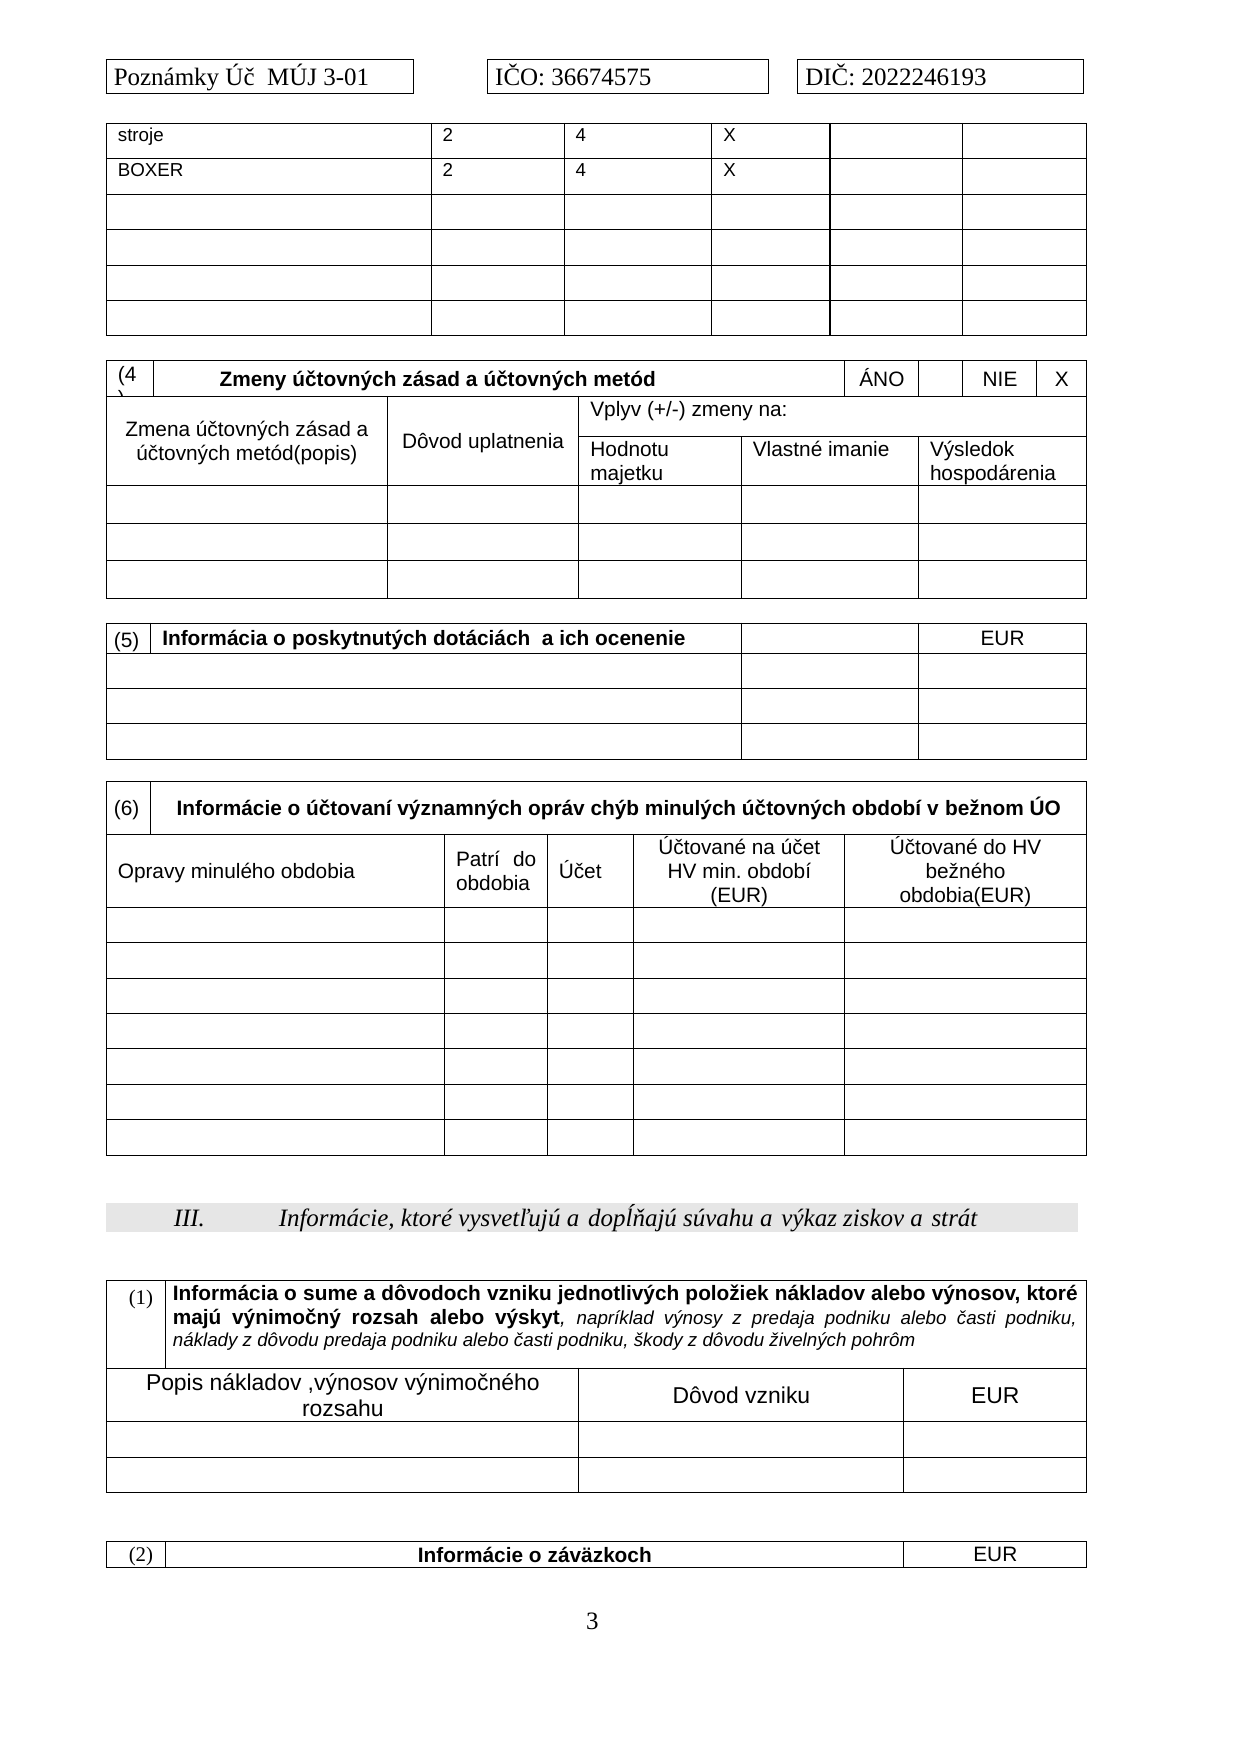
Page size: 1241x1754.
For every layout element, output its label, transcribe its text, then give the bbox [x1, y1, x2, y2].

table_cell Patrí do obdobia [445, 835, 547, 907]
table_cell [831, 230, 962, 264]
table_cell [742, 524, 918, 560]
table_cell X [712, 124, 829, 158]
table_cell [579, 1422, 903, 1457]
table_header [107, 1542, 165, 1567]
table_cell [963, 159, 1086, 194]
table_cell [712, 301, 829, 335]
table_cell [845, 908, 1086, 942]
table_cell [107, 654, 741, 688]
table_cell [831, 124, 962, 158]
table_cell [634, 1049, 844, 1084]
table_cell [579, 524, 741, 560]
table_cell [107, 195, 431, 229]
table_cell [579, 486, 741, 523]
table_cell [963, 124, 1086, 158]
table_cell [742, 689, 918, 723]
table_cell BOXER [107, 159, 431, 194]
table_cell [445, 1120, 547, 1154]
table_cell [963, 301, 1086, 335]
table_cell [548, 1049, 633, 1084]
table_cell 2 [432, 124, 564, 158]
table_cell [107, 1085, 444, 1119]
table_cell [845, 1049, 1086, 1084]
table_header [919, 361, 962, 396]
list Informácie, ktoré vysvetľujú a dopĺňajú súvahu a výkaz ziskov a strát [106, 1203, 1078, 1232]
table_cell [831, 195, 962, 229]
table_cell [831, 301, 962, 335]
table_cell [919, 724, 1086, 759]
table_cell 4 [565, 159, 711, 194]
table_cell [432, 266, 564, 300]
table_cell X [712, 159, 829, 194]
table_cell [548, 943, 633, 977]
table_cell Dôvod uplatnenia [388, 397, 578, 485]
table_cell [107, 486, 387, 523]
table_cell Dôvod vzniku [579, 1369, 903, 1421]
table_cell [388, 561, 578, 598]
table_cell [107, 1458, 578, 1492]
table_cell [742, 486, 918, 523]
table_cell [634, 908, 844, 942]
table_cell [742, 654, 918, 688]
table_cell [445, 943, 547, 977]
table_cell [107, 724, 741, 759]
table_header Informácia o poskytnutých dotáciách a ich ocenenie [151, 624, 741, 652]
table_header Informácie o záväzkoch [166, 1542, 903, 1567]
table_cell [107, 1049, 444, 1084]
table_cell stroje [107, 124, 431, 158]
table_cell [548, 1014, 633, 1048]
table_cell [432, 230, 564, 264]
table_cell [388, 486, 578, 523]
table_cell [919, 689, 1086, 723]
table_cell Opravy minulého obdobia [107, 835, 444, 907]
table_cell 4 [565, 124, 711, 158]
table_cell [919, 561, 1086, 598]
table_cell [919, 524, 1086, 560]
table_cell [107, 230, 431, 264]
table_cell [831, 159, 962, 194]
table_cell [107, 943, 444, 977]
table_cell [107, 908, 444, 942]
table_cell [445, 1085, 547, 1119]
table_header [107, 782, 150, 834]
table_cell [548, 979, 633, 1013]
table_cell Účet [548, 835, 633, 907]
table_header [107, 1281, 165, 1367]
table_cell [963, 230, 1086, 264]
table_cell Zmena účtovných zásad a účtovných metód(popis) [107, 397, 387, 485]
table_cell [845, 1014, 1086, 1048]
table_cell [845, 943, 1086, 977]
table_cell Hodnotu majetku [579, 437, 741, 485]
table_cell Vlastné imanie [742, 437, 918, 485]
table_cell [579, 561, 741, 598]
table_cell [904, 1422, 1086, 1457]
table_cell [445, 1014, 547, 1048]
table_header [107, 361, 153, 396]
table_cell [634, 943, 844, 977]
table_cell [548, 1085, 633, 1119]
table_cell [548, 1120, 633, 1154]
table_cell [107, 689, 741, 723]
table_cell [904, 1458, 1086, 1492]
table_cell [579, 1458, 903, 1492]
table_cell 2 [432, 159, 564, 194]
table_header Informácia o sume a dôvodoch vzniku jednotlivých položiek nákladov alebo výnosov, ktoré majú výnimočný rozsah alebo výskyt, napríklad výnosy z predaja podniku alebo časti podniku, náklady z dôvodu predaja podniku alebo časti podniku, škody z dôvodu živelných pohrôm [166, 1281, 1086, 1367]
table_cell [107, 1014, 444, 1048]
table_cell [634, 1014, 844, 1048]
table_cell [712, 230, 829, 264]
table_cell Vplyv (+/-) zmeny na: [579, 397, 1086, 436]
table_cell [634, 1120, 844, 1154]
table_header NIE [963, 361, 1036, 396]
table_cell [107, 1120, 444, 1154]
table_cell [742, 724, 918, 759]
table_cell [388, 524, 578, 560]
table_header ÁNO [845, 361, 918, 396]
table_cell [107, 524, 387, 560]
table_cell [963, 195, 1086, 229]
table_cell [565, 301, 711, 335]
table_cell [445, 979, 547, 1013]
table_cell EUR [904, 1369, 1086, 1421]
table_cell [548, 908, 633, 942]
table_cell [445, 908, 547, 942]
table_cell [963, 266, 1086, 300]
table_cell [565, 195, 711, 229]
table_cell [107, 1422, 578, 1457]
table_cell [742, 561, 918, 598]
table_header [107, 624, 150, 652]
table_cell [107, 266, 431, 300]
table_cell [845, 1120, 1086, 1154]
table_cell [919, 654, 1086, 688]
table_cell [565, 266, 711, 300]
table_cell [445, 1049, 547, 1084]
table_cell [107, 561, 387, 598]
table_cell [565, 230, 711, 264]
table_header [742, 624, 918, 652]
table_cell [845, 1085, 1086, 1119]
table_cell [712, 266, 829, 300]
table_cell [845, 979, 1086, 1013]
table_cell [432, 195, 564, 229]
table_header EUR [919, 624, 1086, 652]
table_header Zmeny účtovných zásad a účtovných metód [154, 361, 844, 396]
table_cell [712, 195, 829, 229]
table_cell [634, 1085, 844, 1119]
table_cell Účtované na účet HV min. období (EUR) [634, 835, 844, 907]
table_cell Výsledok hospodárenia [919, 437, 1086, 485]
table_cell Účtované do HV bežného obdobia(EUR) [845, 835, 1086, 907]
table_cell [831, 266, 962, 300]
table_cell Popis nákladov ,výnosov výnimočného rozsahu [107, 1369, 578, 1421]
table_cell [107, 301, 431, 335]
table_header Informácie o účtovaní významných opráv chýb minulých účtovných období v bežnom ÚO [151, 782, 1086, 834]
table_header EUR [904, 1542, 1086, 1567]
table_header X [1037, 361, 1086, 396]
table_cell [432, 301, 564, 335]
table_cell [634, 979, 844, 1013]
table_cell [919, 486, 1086, 523]
table_cell [107, 979, 444, 1013]
